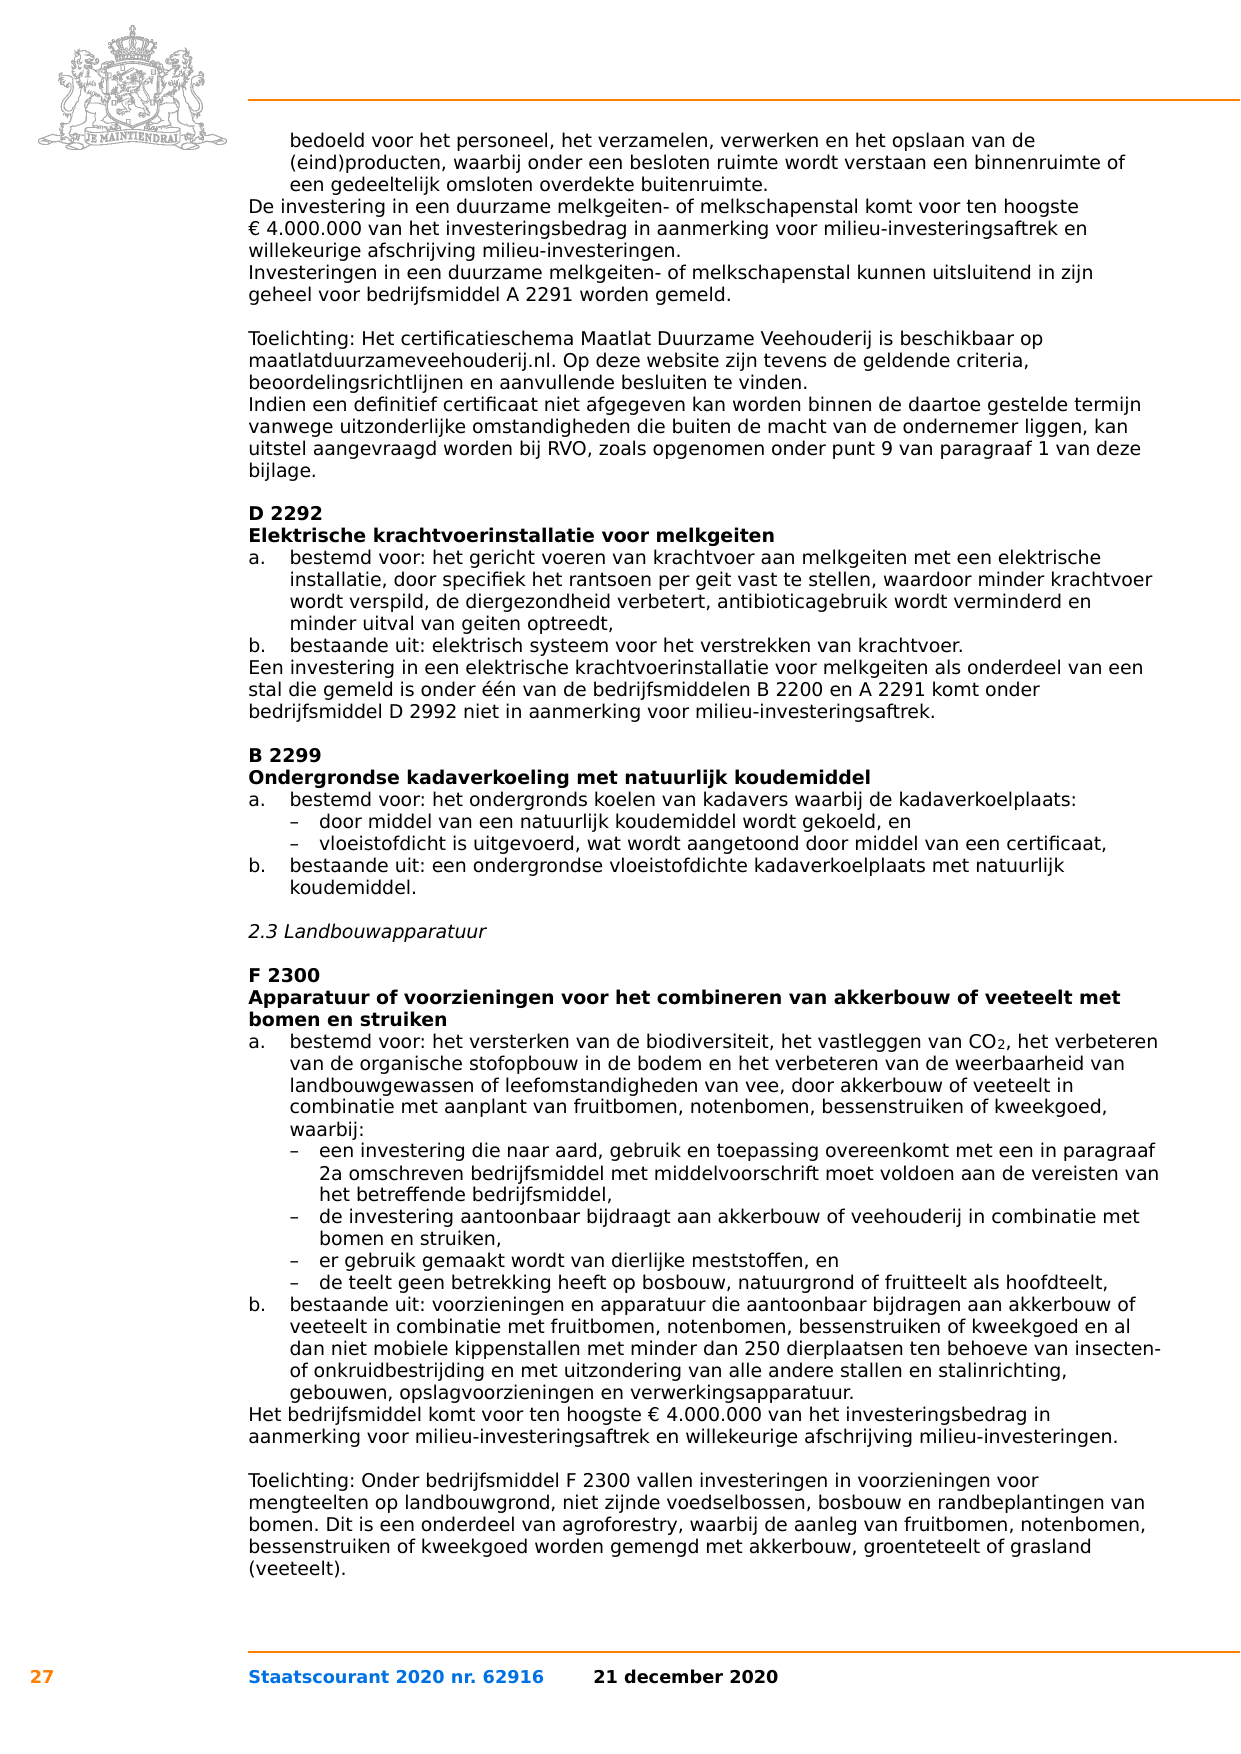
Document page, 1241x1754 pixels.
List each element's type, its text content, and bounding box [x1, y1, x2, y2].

text F 2300 [248, 964, 1163, 987]
text – een investering die naar aard, gebruik en toepassing overeenkomt met een in paragraaf 2a omschreven bedrijfsmiddel met middelvoorschrift moet voldoen aan de vereisten van het betreffende bedrijfsmiddel, [289, 1140, 1163, 1206]
text a. bestemd voor: het versterken van de biodiversiteit, het vastleggen van CO2, het verbeteren van de organische stofopbouw in de bodem en het verbeteren van de weerbaarheid van landbouwgewassen of leefomstandigheden van vee, door akkerbouw of veeteelt in combinatie met aanplant van fruitbomen, notenbomen, bessenstruiken of kweekgoed, waarbij: [248, 1031, 1163, 1140]
text Het bedrijfsmiddel komt voor ten hoogste € 4.000.000 van het investeringsbedrag in aanmerking voor milieu-investeringsaftrek en willekeurige afschrijving milieu-investeringen. [248, 1404, 1163, 1448]
text bedoeld voor het personeel, het verzamelen, verwerken en het opslaan van de (eind)producten, waarbij onder een besloten ruimte wordt verstaan een binnenruimte of een gedeeltelijk omsloten overdekte buitenruimte. [248, 130, 1163, 196]
text b. bestaande uit: elektrisch systeem voor het verstrekken van krachtvoer. [248, 635, 1163, 657]
text – de teelt geen betrekking heeft op bosbouw, natuurgrond of fruitteelt als hoofdteelt, [289, 1272, 1163, 1294]
text Toelichting: Het certificatieschema Maatlat Duurzame Veehouderij is beschikbaar op maatlatduurzameveehouderij.nl. Op deze website zijn tevens de geldende criteria, beoordelingsrichtlijnen en aanvullende besluiten te vinden. [248, 328, 1163, 393]
text Een investering in een elektrische krachtvoerinstallatie voor melkgeiten als onderdeel van een stal die gemeld is onder één van de bedrijfsmiddelen B 2200 en A 2291 komt onder bedrijfsmiddel D 2992 niet in aanmerking voor milieu-investeringsaftrek. [248, 657, 1163, 723]
text Apparatuur of voorzieningen voor het combineren van akkerbouw of veeteelt met bomen en struiken [248, 987, 1163, 1031]
text De investering in een duurzame melkgeiten- of melkschapenstal komt voor ten hoogste € 4.000.000 van het investeringsbedrag in aanmerking voor milieu-investeringsaftrek en willekeurige afschrijving milieu-investeringen. [248, 196, 1163, 262]
text D 2292 [248, 503, 1163, 525]
text – vloeistofdicht is uitgevoerd, wat wordt aangetoond door middel van een certificaat, [289, 833, 1163, 855]
text B 2299 [248, 745, 1163, 767]
text a. bestemd voor: het ondergronds koelen van kadavers waarbij de kadaverkoelplaats: [248, 789, 1163, 811]
text Toelichting: Onder bedrijfsmiddel F 2300 vallen investeringen in voorzieningen voor mengteelten op landbouwgrond, niet zijnde voedselbossen, bosbouw en randbeplantingen van bomen. Dit is een onderdeel van agroforestry, waarbij de aanleg van fruitbomen, notenbomen, bessenstruiken of kweekgoed worden gemengd met akkerbouw, groenteteelt of grasland (veeteelt). [248, 1470, 1163, 1580]
text – er gebruik gemaakt wordt van dierlijke meststoffen, en [289, 1250, 1163, 1272]
text b. bestaande uit: een ondergrondse vloeistofdichte kadaverkoelplaats met natuurlijk koudemiddel. [248, 855, 1163, 899]
picture [38, 25, 227, 150]
subtitle 2.3 Landbouwapparatuur [248, 921, 1163, 943]
text b. bestaande uit: voorzieningen en apparatuur die aantoonbaar bijdragen aan akkerbouw of veeteelt in combinatie met fruitbomen, notenbomen, bessenstruiken of kweekgoed en al dan niet mobiele kippenstallen met minder dan 250 dierplaatsen ten behoeve van insecten- of onkruidbestrijding en met uitzondering van alle andere stallen en stalinrichting, gebouwen, opslagvoorzieningen en verwerkingsapparatuur. [248, 1294, 1163, 1404]
text – door middel van een natuurlijk koudemiddel wordt gekoeld, en [289, 811, 1163, 833]
text Investeringen in een duurzame melkgeiten- of melkschapenstal kunnen uitsluitend in zijn geheel voor bedrijfsmiddel A 2291 worden gemeld. [248, 262, 1163, 306]
text Elektrische krachtvoerinstallatie voor melkgeiten [248, 525, 1163, 547]
text a. bestemd voor: het gericht voeren van krachtvoer aan melkgeiten met een elektrische installatie, door specifiek het rantsoen per geit vast te stellen, waardoor minder krachtvoer wordt verspild, de diergezondheid verbetert, antibioticagebruik wordt verminderd en minder uitval van geiten optreedt, [248, 547, 1163, 635]
text Ondergrondse kadaverkoeling met natuurlijk koudemiddel [248, 767, 1163, 789]
text Indien een definitief certificaat niet afgegeven kan worden binnen de daartoe gestelde termijn vanwege uitzonderlijke omstandigheden die buiten de macht van de ondernemer liggen, kan uitstel aangevraagd worden bij RVO, zoals opgenomen onder punt 9 van paragraaf 1 van deze bijlage. [248, 393, 1163, 481]
text – de investering aantoonbaar bijdraagt aan akkerbouw of veehouderij in combinatie met bomen en struiken, [289, 1206, 1163, 1250]
